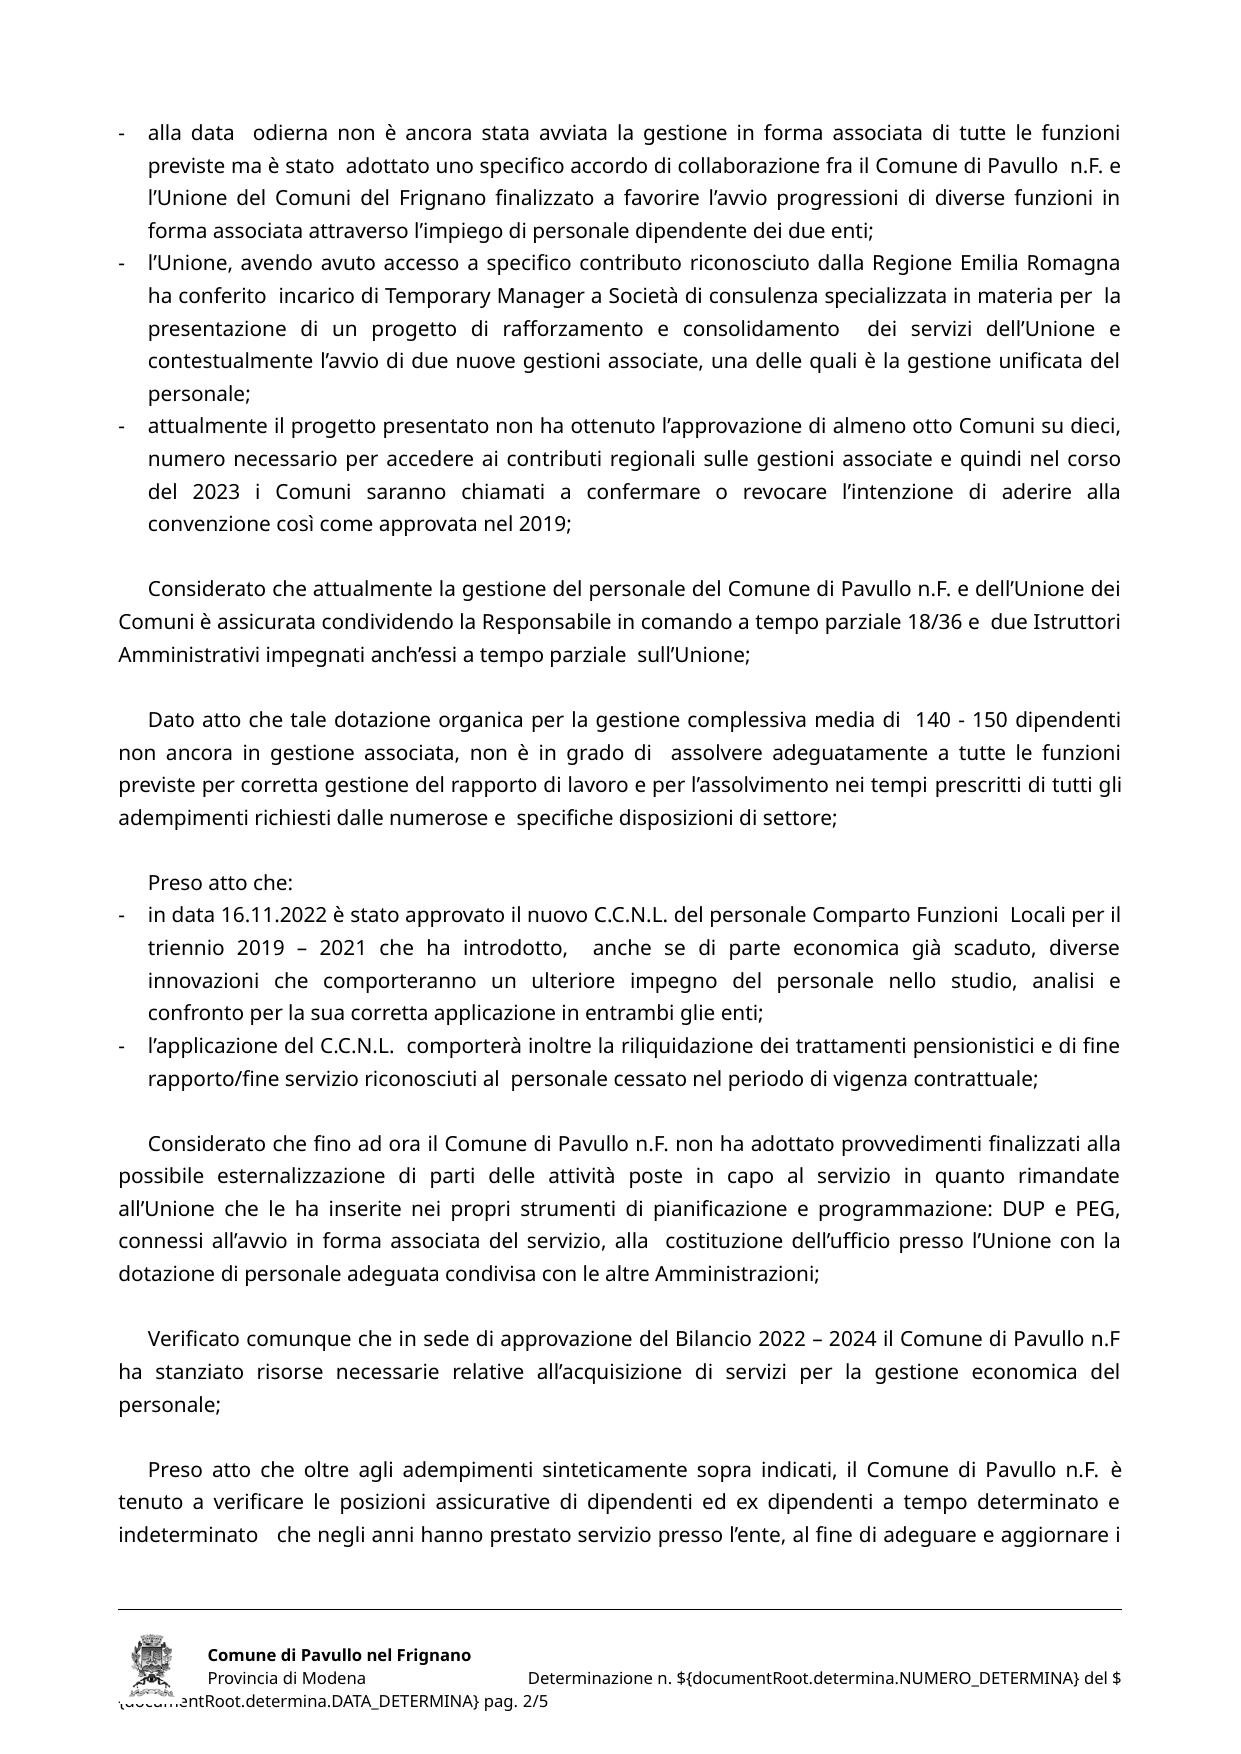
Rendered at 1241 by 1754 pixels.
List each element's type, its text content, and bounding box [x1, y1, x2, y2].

list alla data odierna non è ancora stata avviata la gestione in forma associata di tutte le funzioni previste ma è stato adottato uno specifico accordo di collaborazione fra il Comune di Pavullo n.F. e l’Unione del Comuni del Frignano finalizzato a favorire l’avvio progressioni di diverse funzioni in forma associata attraverso l’impiego di personale dipendente dei due enti; [118, 118, 1122, 244]
text Preso atto che: [118, 868, 1122, 896]
picture [120, 1631, 183, 1704]
text Considerato che attualmente la gestione del personale del Comune di Pavullo n.F. e dell’Unione dei Comuni è assicurata condividendo la Responsabile in comando a tempo parziale 18/36 e due Istruttori Amministrativi impegnati anch’essi a tempo parziale sull’Unione; [118, 574, 1122, 668]
text Dato atto che tale dotazione organica per la gestione complessiva media di 140 - 150 dipendenti non ancora in gestione associata, non è in grado di assolvere adeguatamente a tutte le funzioni previste per corretta gestione del rapporto di lavoro e per l’assolvimento nei tempi prescritti di tutti gli adempimenti richiesti dalle numerose e specifiche disposizioni di settore; [118, 705, 1122, 831]
list l’Unione, avendo avuto accesso a specifico contributo riconosciuto dalla Regione Emilia Romagna ha conferito incarico di Temporary Manager a Società di consulenza specializzata in materia per la presentazione di un progetto di rafforzamento e consolidamento dei servizi dell’Unione e contestualmente l’avvio di due nuove gestioni associate, una delle quali è la gestione unificata del personale; [118, 248, 1122, 407]
text Considerato che fino ad ora il Comune di Pavullo n.F. non ha adottato provvedimenti finalizzati alla possibile esternalizzazione di parti delle attività poste in capo al servizio in quanto rimandate all’Unione che le ha inserite nei propri strumenti di pianificazione e programmazione: DUP e PEG, connessi all’avvio in forma associata del servizio, alla costituzione dell’ufficio presso l’Unione con la dotazione di personale adeguata condivisa con le altre Amministrazioni; [118, 1129, 1122, 1288]
list in data 16.11.2022 è stato approvato il nuovo C.C.N.L. del personale Comparto Funzioni Locali per il triennio 2019 – 2021 che ha introdotto, anche se di parte economica già scaduto, diverse innovazioni che comporteranno un ulteriore impegno del personale nello studio, analisi e confronto per la sua corretta applicazione in entrambi glie enti; [118, 901, 1122, 1027]
list l’applicazione del C.C.N.L. comporterà inoltre la riliquidazione dei trattamenti pensionistici e di fine rapporto/fine servizio riconosciuti al personale cessato nel periodo di vigenza contrattuale; [118, 1031, 1122, 1092]
list attualmente il progetto presentato non ha ottenuto l’approvazione di almeno otto Comuni su dieci, numero necessario per accedere ai contributi regionali sulle gestioni associate e quindi nel corso del 2023 i Comuni saranno chiamati a confermare o revocare l’intenzione di aderire alla convenzione così come approvata nel 2019; [118, 412, 1122, 538]
text Verificato comunque che in sede di approvazione del Bilancio 2022 – 2024 il Comune di Pavullo n.F ha stanziato risorse necessarie relative all’acquisizione di servizi per la gestione economica del personale; [118, 1324, 1122, 1418]
text Preso atto che oltre agli adempimenti sinteticamente sopra indicati, il Comune di Pavullo n.F. è tenuto a verificare le posizioni assicurative di dipendenti ed ex dipendenti a tempo determinato e indeterminato che negli anni hanno prestato servizio presso l’ente, al fine di adeguare e aggiornare i [118, 1455, 1122, 1548]
